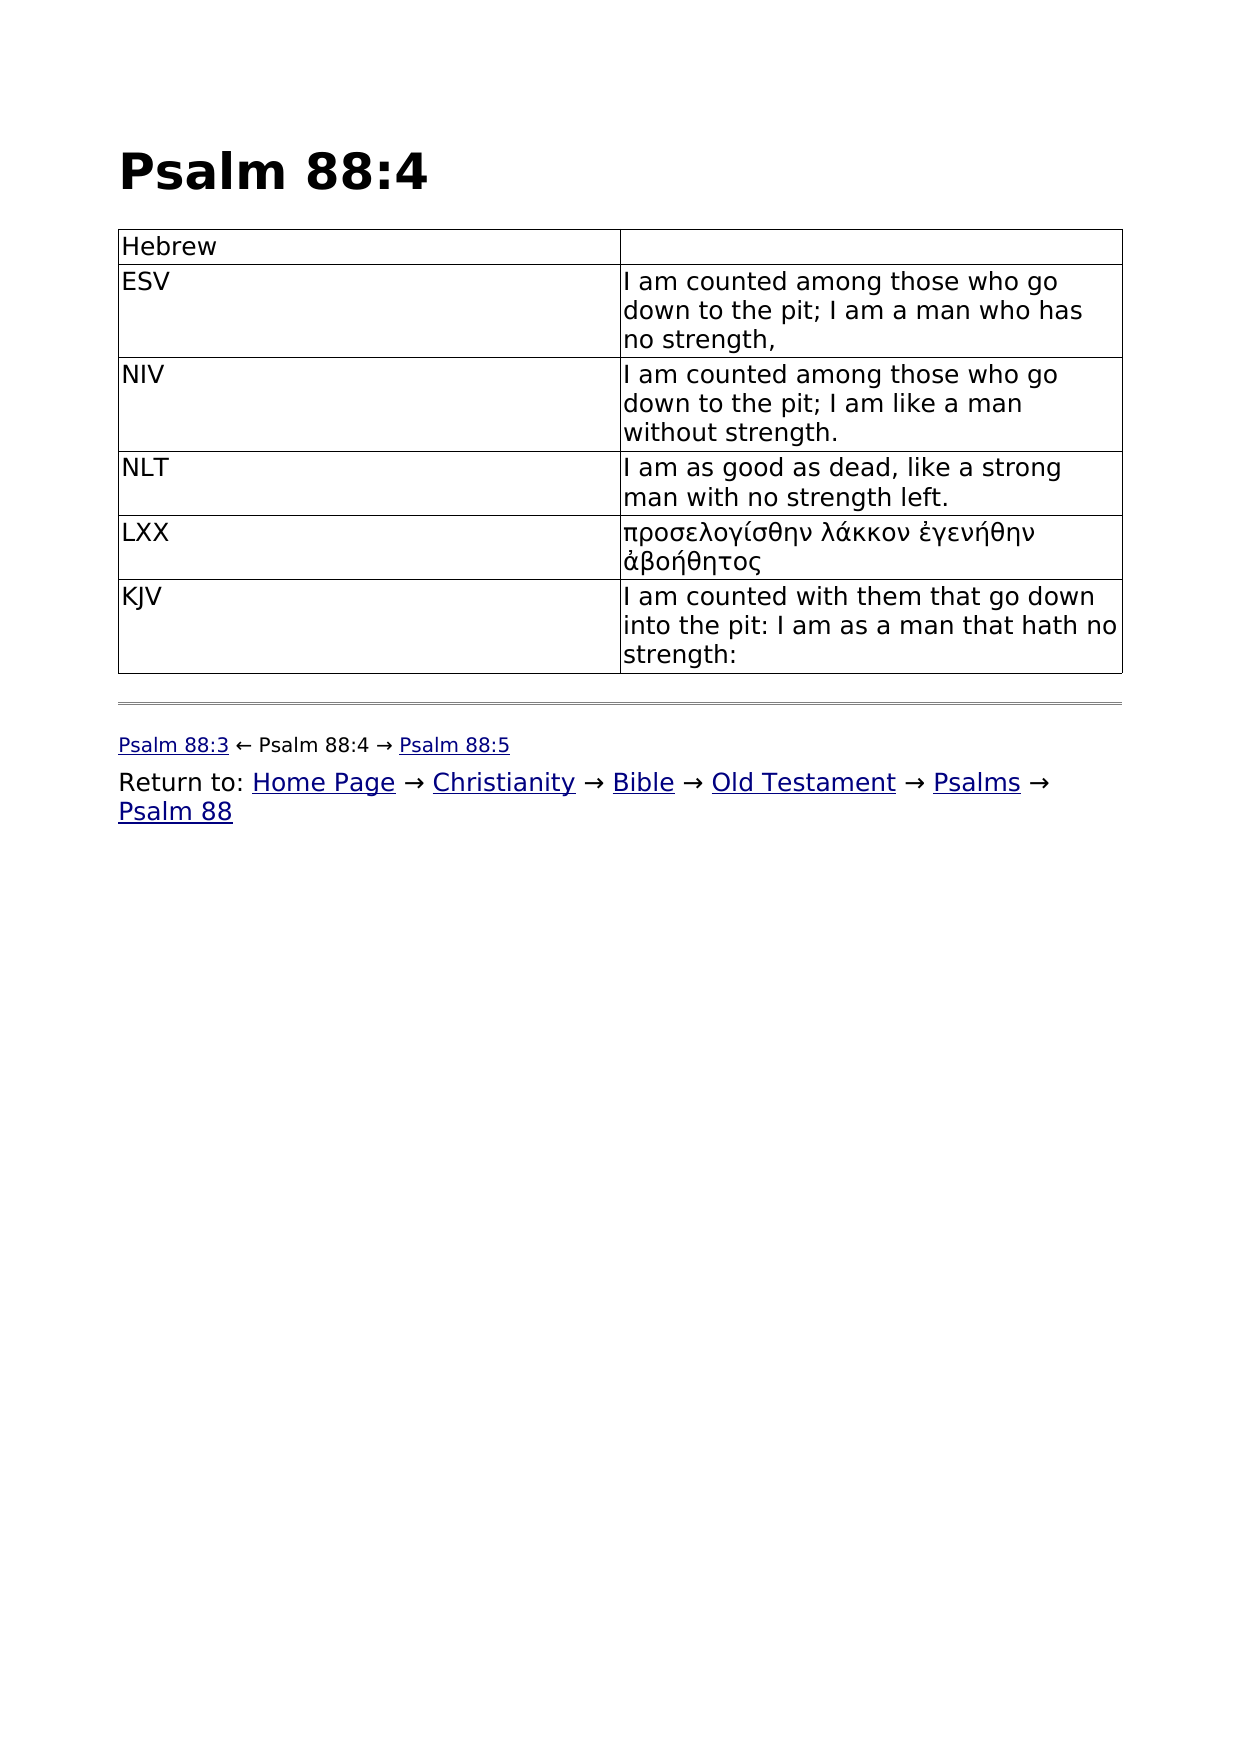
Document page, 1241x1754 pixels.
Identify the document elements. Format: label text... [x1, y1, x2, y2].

table_cell I am counted among those who go down to the pit; I am like a man without strength. [621, 358, 1122, 451]
subtitle Psalm 88:4 [118, 143, 1122, 201]
table_cell NIV [119, 358, 620, 451]
table_cell προσελογίσθην λάκκον ἐγενήθην ἀβοήθητος [621, 516, 1122, 579]
text Psalm 88:3 ← Psalm 88:4 → Psalm 88:5 [118, 734, 1122, 768]
table_cell NLT [119, 452, 620, 515]
table_cell LXX [119, 516, 620, 579]
table_header Hebrew [119, 230, 620, 264]
table_cell KJV [119, 580, 620, 673]
table_cell I am as good as dead, like a strong man with no strength left. [621, 452, 1122, 515]
table_cell ESV [119, 265, 620, 357]
table_cell I am counted among those who go down to the pit; I am a man who has no strength, [621, 265, 1122, 357]
text Return to: Home Page → Christianity → Bible → Old Testament → Psalms → Psalm 88 [118, 768, 1122, 826]
table_cell I am counted with them that go down into the pit: I am as a man that hath no strength: [621, 580, 1122, 673]
table_header [621, 230, 1122, 264]
